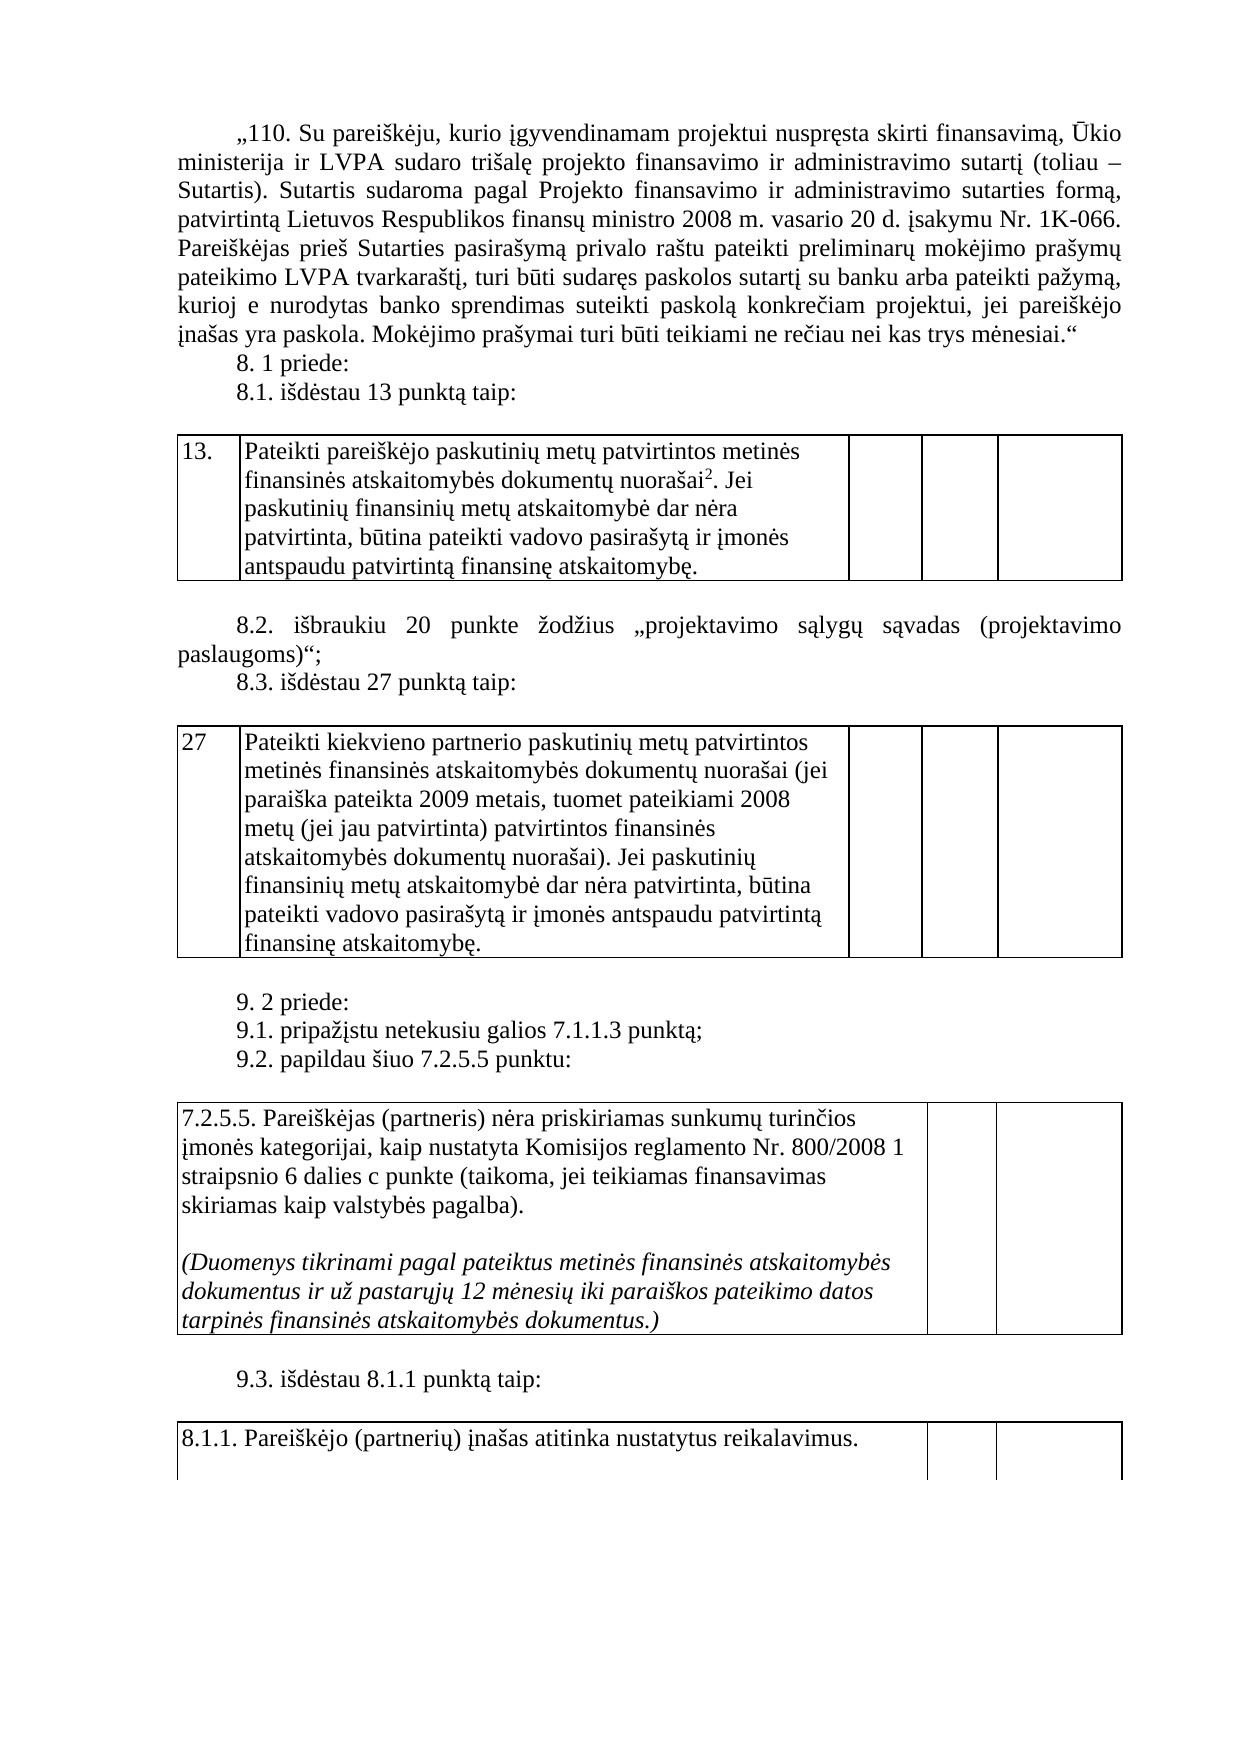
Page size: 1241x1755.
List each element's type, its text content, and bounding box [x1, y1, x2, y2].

text 8.1. išdėstau 13 punktą taip: [177, 377, 1122, 406]
table_header 27 [178, 727, 239, 957]
table_header [997, 1423, 1121, 1480]
table_header [850, 727, 921, 957]
table_header [999, 436, 1121, 580]
table_cell [997, 1247, 1121, 1333]
text 9. 2 priede: [177, 987, 1122, 1016]
table_header Pateikti kiekvieno partnerio paskutinių metų patvirtintos metinės finansinės atskaitomybės dokumentų nuorašai (jei paraiška pateikta 2009 metais, tuomet pateikiami 2008 metų (jei jau patvirtinta) patvirtintos finansinės atskaitomybės dokumentų nuorašai). Jei paskutinių finansinių metų atskaitomybė dar nėra patvirtinta, būtina pateikti vadovo pasirašytą ir įmonės antspaudu patvirtintą finansinę atskaitomybę. [241, 727, 848, 957]
table_cell (Duomenys tikrinami pagal pateiktus metinės finansinės atskaitomybės dokumentus ir už pastarųjų 12 mėnesių iki paraiškos pateikimo datos tarpinės finansinės atskaitomybės dokumentus.) [178, 1247, 927, 1333]
table_header 8.1.1. Pareiškėjo (partnerių) įnašas atitinka nustatytus reikalavimus. [178, 1423, 927, 1480]
table_header [923, 436, 997, 580]
text 8.2. išbraukiu 20 punkte žodžius „projektavimo sąlygų sąvadas (projektavimo paslaugoms)“; [177, 610, 1122, 667]
table_header [850, 436, 921, 580]
text 8. 1 priede: [177, 348, 1122, 377]
text 9.3. išdėstau 8.1.1 punktą taip: [177, 1364, 1122, 1392]
table_header 7.2.5.5. Pareiškėjas (partneris) nėra priskiriamas sunkumų turinčios įmonės kategorijai, kaip nustatyta Komisijos reglamento Nr. 800/2008 1 straipsnio 6 dalies c punkte (taikoma, jei teikiamas finansavimas skiriamas kaip valstybės pagalba). [178, 1103, 927, 1247]
table_cell [928, 1247, 996, 1333]
table_header [928, 1103, 996, 1247]
table_header [928, 1423, 996, 1480]
table_header [999, 727, 1121, 957]
text 9.2. papildau šiuo 7.2.5.5 punktu: [177, 1044, 1122, 1073]
table_header Pateikti pareiškėjo paskutinių metų patvirtintos metinės finansinės atskaitomybės dokumentų nuorašai2. Jei paskutinių finansinių metų atskaitomybė dar nėra patvirtinta, būtina pateikti vadovo pasirašytą ir įmonės antspaudu patvirtintą finansinę atskaitomybę. [241, 436, 848, 580]
text 8.3. išdėstau 27 punktą taip: [177, 667, 1122, 696]
table_header 13. [178, 436, 239, 580]
text 9.1. pripažįstu netekusiu galios 7.1.1.3 punktą; [177, 1016, 1122, 1044]
table_header [923, 727, 997, 957]
text „110. Su pareiškėju, kurio įgyvendinamam projektui nuspręsta skirti finansavimą, Ūkio ministerija ir LVPA sudaro trišalę projekto finansavimo ir administravimo sutartį (toliau – Sutartis). Sutartis sudaroma pagal Projekto finansavimo ir administravimo sutarties formą, patvirtintą Lietuvos Respublikos finansų ministro 2008 m. vasario 20 d. įsakymu Nr. 1K-066. Pareiškėjas prieš Sutarties pasirašymą privalo raštu pateikti preliminarų mokėjimo prašymų pateikimo LVPA tvarkaraštį, turi būti sudaręs paskolos sutartį su banku arba pateikti pažymą, kurioj e nurodytas banko sprendimas suteikti paskolą konkrečiam projektui, jei pareiškėjo įnašas yra paskola. Mokėjimo prašymai turi būti teikiami ne rečiau nei kas trys mėnesiai.“ [177, 118, 1122, 348]
table_header [997, 1103, 1121, 1247]
